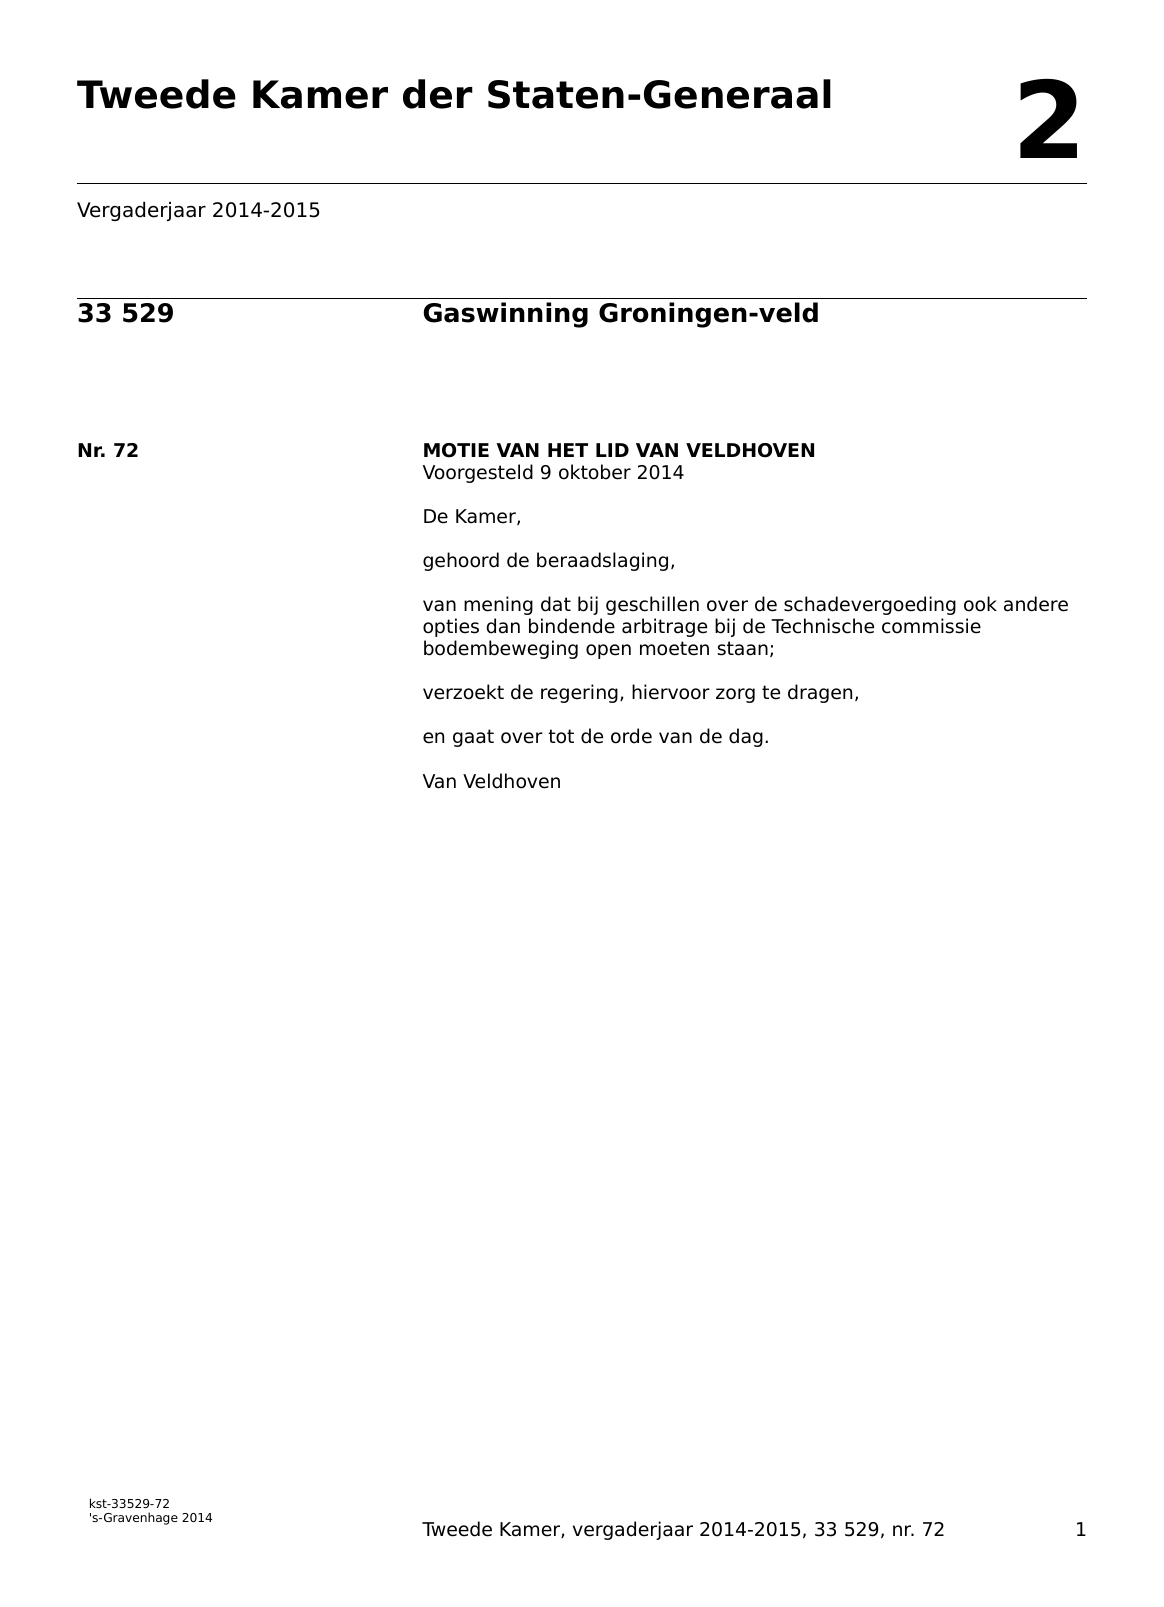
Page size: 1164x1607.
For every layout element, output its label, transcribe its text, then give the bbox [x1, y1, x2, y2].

table_cell Vergaderjaar 2014-2015 [77, 184, 1087, 298]
table_header Tweede Kamer der Staten-Generaal [77, 59, 886, 183]
text Voorgesteld 9 oktober 2014 [422, 462, 1087, 484]
text De Kamer, [422, 506, 1087, 528]
subtitle Nr. 72 MOTIE VAN HET LID VAN VELDHOVEN [77, 440, 1087, 462]
text en gaat over tot de orde van de dag. [422, 726, 1087, 748]
text 's-Gravenhage 2014 [88, 1511, 323, 1525]
text van mening dat bij geschillen over de schadevergoeding ook andere opties dan bindende arbitrage bij de Technische commissie bodembeweging open moeten staan; [422, 594, 1087, 660]
text gehoord de beraadslaging, [422, 550, 1087, 572]
text kst-33529-72 [88, 1497, 323, 1511]
subtitle 33 529 Gaswinning Groningen-veld [77, 299, 1087, 329]
text verzoekt de regering, hiervoor zorg te dragen, [422, 682, 1087, 704]
text Van Veldhoven [422, 771, 1087, 793]
table_header 2 [886, 59, 1087, 183]
